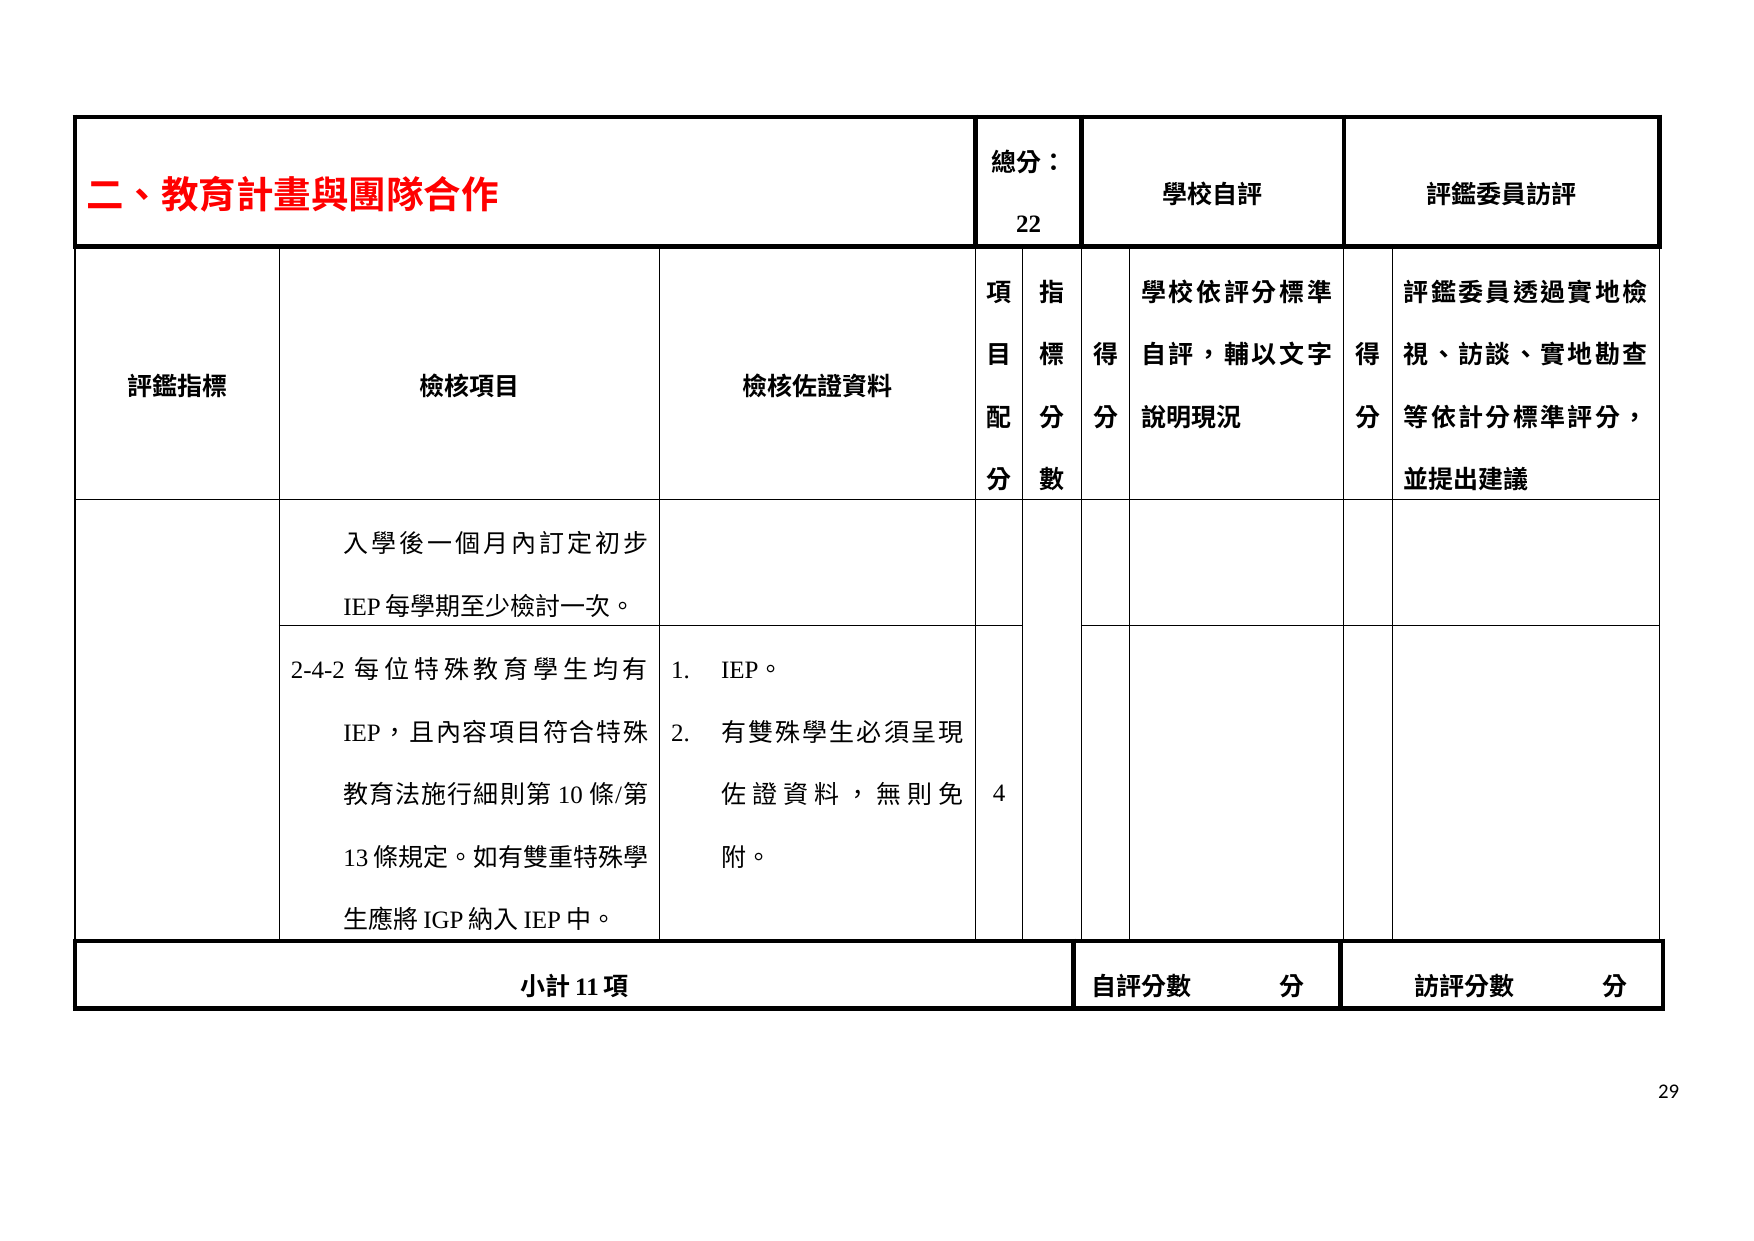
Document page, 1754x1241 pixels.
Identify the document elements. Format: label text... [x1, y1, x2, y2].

table_cell 評鑑指標 [76, 249, 279, 499]
table_cell 項目配分 [976, 249, 1022, 499]
table_cell 訪評分數 分 [1343, 943, 1661, 1006]
table_cell [1344, 626, 1392, 938]
table_cell 得分 [1082, 249, 1129, 499]
table_cell [1023, 500, 1081, 938]
table_cell 檢核項目 [280, 249, 659, 499]
table_cell 檢核佐證資料 [660, 249, 975, 499]
table_cell 學校依評分標準自評，輔以文字說明現況 [1130, 249, 1343, 499]
table_cell [976, 500, 1022, 625]
table_cell IEP。 有雙殊學生必須呈現佐證資料，無則免附。 [660, 626, 975, 938]
table_cell [1082, 626, 1129, 938]
table_cell 指 標 分 數 [1023, 249, 1081, 499]
table_cell 評鑑委員透過實地檢視、訪談、實地勘查等依計分標準評分，並提出建議 [1393, 249, 1659, 499]
table_cell [1130, 500, 1343, 625]
table_cell 自評分數 分 [1076, 943, 1338, 1006]
table_header 學校自評 [1084, 119, 1342, 244]
table_cell 入學後一個月內訂定初步IEP每學期至少檢討一次。 [280, 500, 659, 625]
table_cell [76, 500, 279, 938]
table_cell [1130, 626, 1343, 938]
table_cell [660, 500, 975, 625]
table_cell 4 [976, 626, 1022, 938]
table_cell 小計11項 [77, 943, 1071, 1006]
table_header 評鑑委員訪評 [1346, 119, 1657, 244]
table_header 二、教育計畫與團隊合作 [77, 119, 973, 244]
table_cell 得分 [1344, 249, 1392, 499]
table_cell [1393, 500, 1659, 625]
table_cell [1393, 626, 1659, 938]
table_header 總分：22 [978, 119, 1079, 244]
table_cell 2-4-2每位特殊教育學生均有IEP，且內容項目符合特殊教育法施行細則第10條/第13條規定。如有雙重特殊學生應將IGP納入IEP中。 [280, 626, 659, 938]
table_cell [1082, 500, 1129, 625]
table_cell [1344, 500, 1392, 625]
